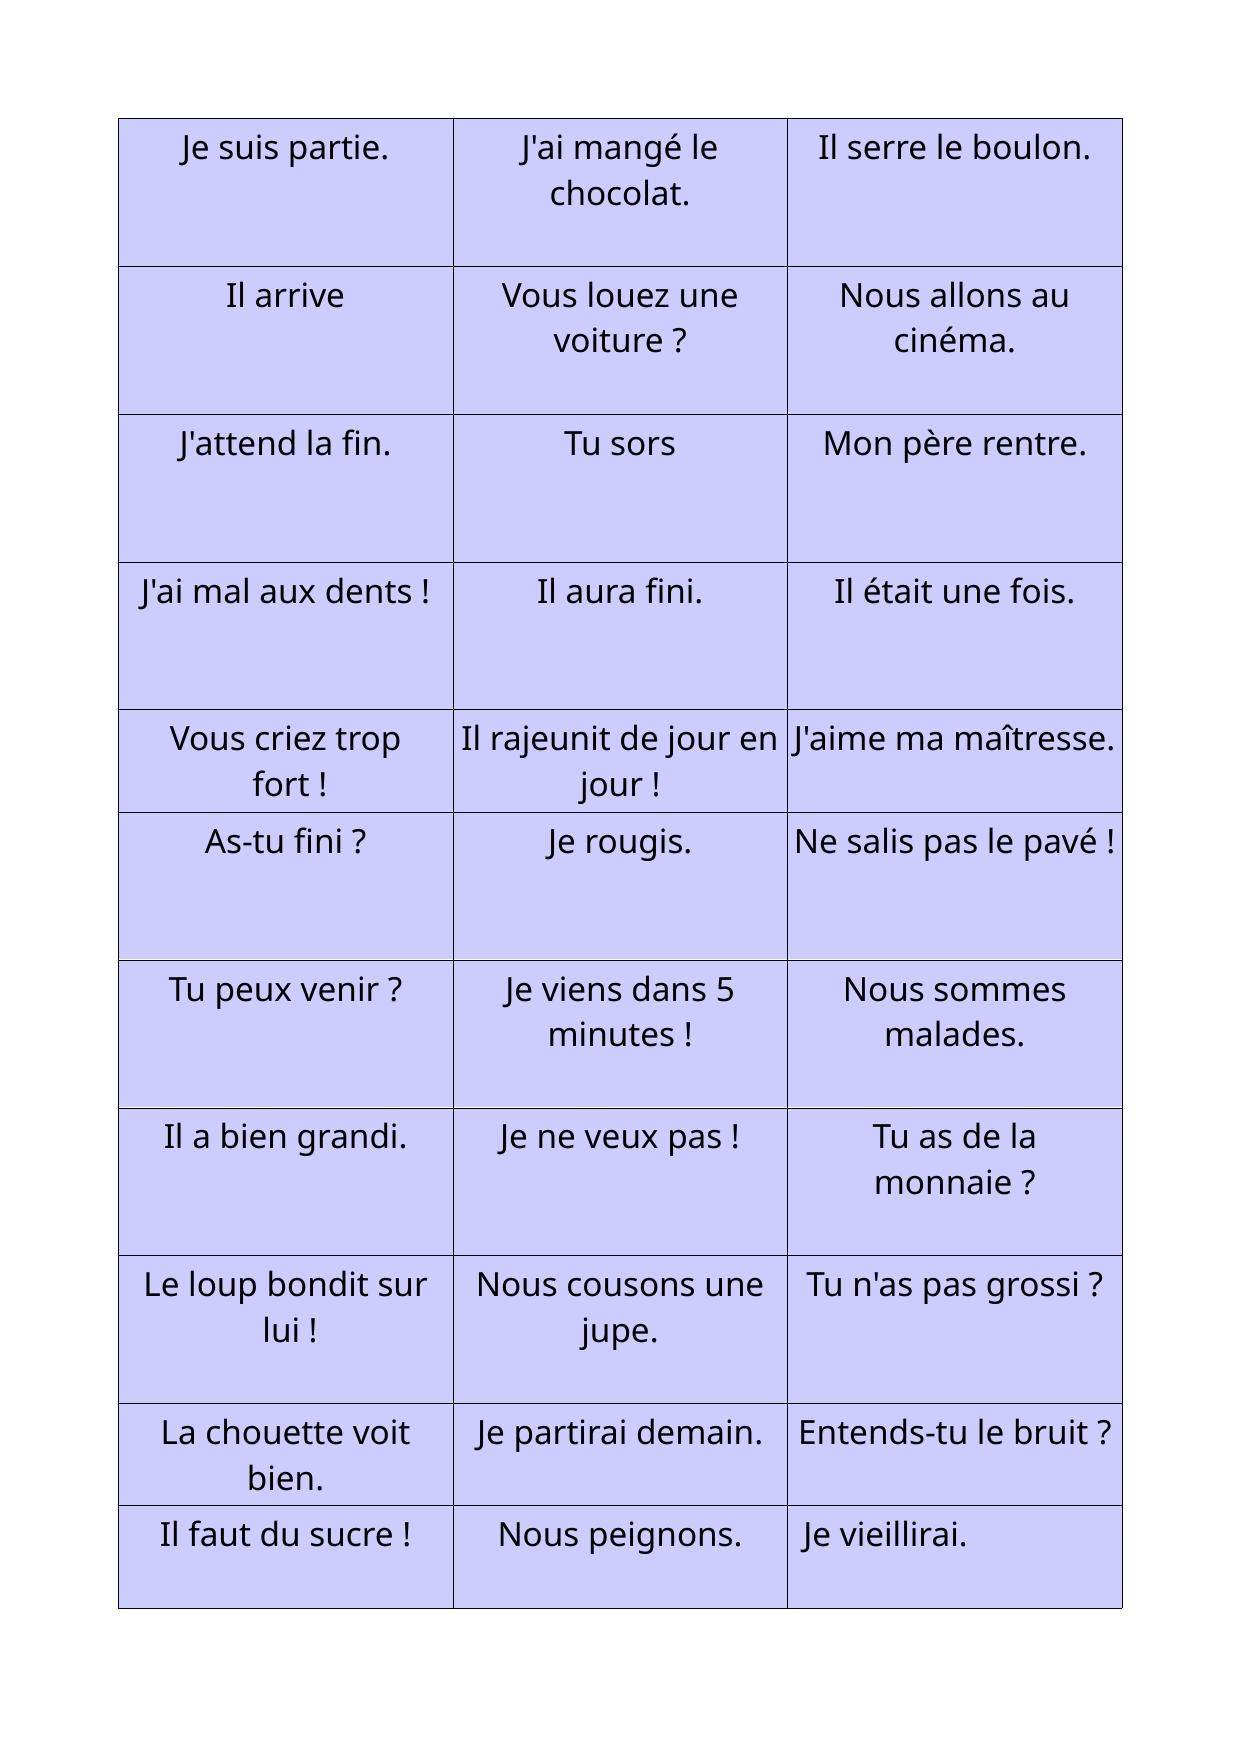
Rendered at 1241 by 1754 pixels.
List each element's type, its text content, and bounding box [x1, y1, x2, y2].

table_cell Mon père rentre. [788, 415, 1122, 562]
table_cell Tu peux venir ? [119, 961, 453, 1107]
table_cell Il arrive [119, 267, 453, 414]
table_cell J'aime ma maîtresse. [788, 710, 1122, 812]
table_cell J'attend la fin. [119, 415, 453, 562]
table_cell Nous allons au cinéma. [788, 267, 1122, 414]
table_cell Ne salis pas le pavé ! [788, 813, 1122, 959]
table_cell Nous cousons une jupe. [454, 1256, 787, 1403]
table_cell La chouette voit bien. [119, 1404, 453, 1505]
table_cell Il aura fini. [454, 563, 787, 709]
table_cell Je ne veux pas ! [454, 1109, 787, 1255]
table_header J'ai mangé le chocolat. [454, 119, 787, 266]
table_cell Je viens dans 5 minutes ! [454, 961, 787, 1107]
table_header Il serre le boulon. [788, 119, 1122, 266]
table_cell Vous criez trop fort ! [119, 710, 453, 812]
table_cell Vous louez une voiture ? [454, 267, 787, 414]
table_cell Il rajeunit de jour en jour ! [454, 710, 787, 812]
table_cell Je vieillirai. [788, 1506, 1122, 1608]
table_cell Nous sommes malades. [788, 961, 1122, 1107]
table_cell Il faut du sucre ! [119, 1506, 453, 1608]
table_cell Tu sors [454, 415, 787, 562]
table_cell Tu as de la monnaie ? [788, 1109, 1122, 1255]
table_cell Je rougis. [454, 813, 787, 959]
table_cell Entends-tu le bruit ? [788, 1404, 1122, 1505]
table_cell Le loup bondit sur lui ! [119, 1256, 453, 1403]
table_cell Nous peignons. [454, 1506, 787, 1608]
table_cell Je partirai demain. [454, 1404, 787, 1505]
table_cell Tu n'as pas grossi ? [788, 1256, 1122, 1403]
table_cell Il a bien grandi. [119, 1109, 453, 1255]
table_cell J'ai mal aux dents ! [119, 563, 453, 709]
table_header Je suis partie. [119, 119, 453, 266]
table_cell As-tu fini ? [119, 813, 453, 959]
table_cell Il était une fois. [788, 563, 1122, 709]
